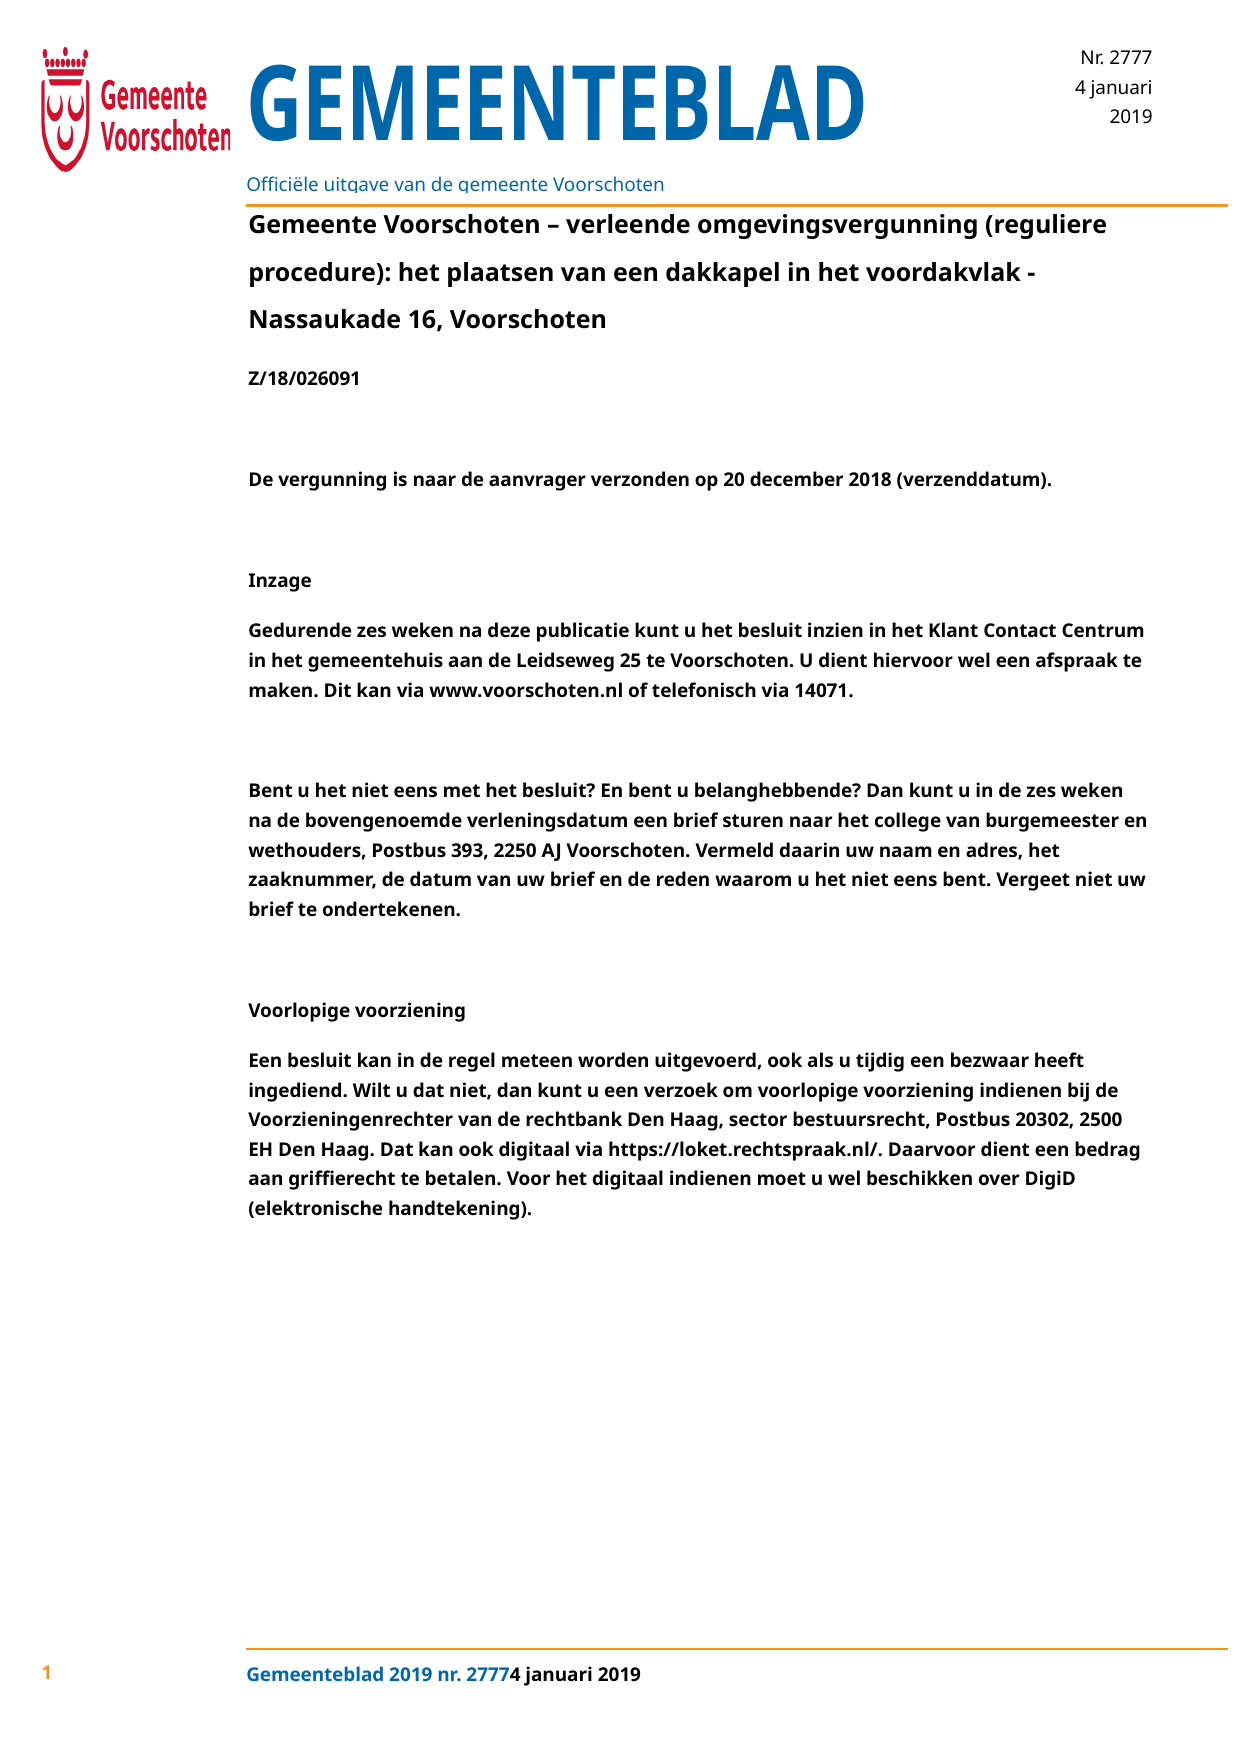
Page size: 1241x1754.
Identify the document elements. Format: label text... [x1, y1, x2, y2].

text Z/18/026091 [248, 366, 1152, 391]
text Inzage [248, 567, 1152, 593]
text Gemeente Voorschoten – verleende omgevingsvergunning (reguliere procedure): het plaatsen van een dakkapel in het voordakvlak - Nassaukade 16, Voorschoten [248, 207, 1152, 336]
picture [41, 47, 231, 172]
text De vergunning is naar de aanvrager verzonden op 20 december 2018 (verzenddatum). [248, 466, 1152, 492]
text Bent u het niet eens met het besluit? En bent u belanghebbende? Dan kunt u in de zes weken na de bovengenoemde verleningsdatum een brief sturen naar het college van burgemeester en wethouders, Postbus 393, 2250 AJ Voorschoten. Vermeld daarin uw naam en adres, het zaaknummer, de datum van uw brief en de reden waarom u het niet eens bent. Vergeet niet uw brief te ondertekenen. [248, 778, 1152, 922]
text Gedurende zes weken na deze publicatie kunt u het besluit inzien in het Klant Contact Centrum in het gemeentehuis aan de Leidseweg 25 te Voorschoten. U dient hiervoor wel een afspraak te maken. Dit kan via www.voorschoten.nl of telefonisch via 14071. [248, 618, 1152, 702]
text Een besluit kan in de regel meteen worden uitgevoerd, ook als u tijdig een bezwaar heeft ingediend. Wilt u dat niet, dan kunt u een verzoek om voorlopige voorziening indienen bij de Voorzieningenrechter van de rechtbank Den Haag, sector bestuursrecht, Postbus 20302, 2500 EH Den Haag. Dat kan ook digitaal via https://loket.rechtspraak.nl/. Daarvoor dient een bedrag aan griffierecht te betalen. Voor het digitaal indienen moet u wel beschikken over DigiD (elektronische handtekening). [248, 1047, 1152, 1221]
text Voorlopige voorziening [248, 997, 1152, 1022]
